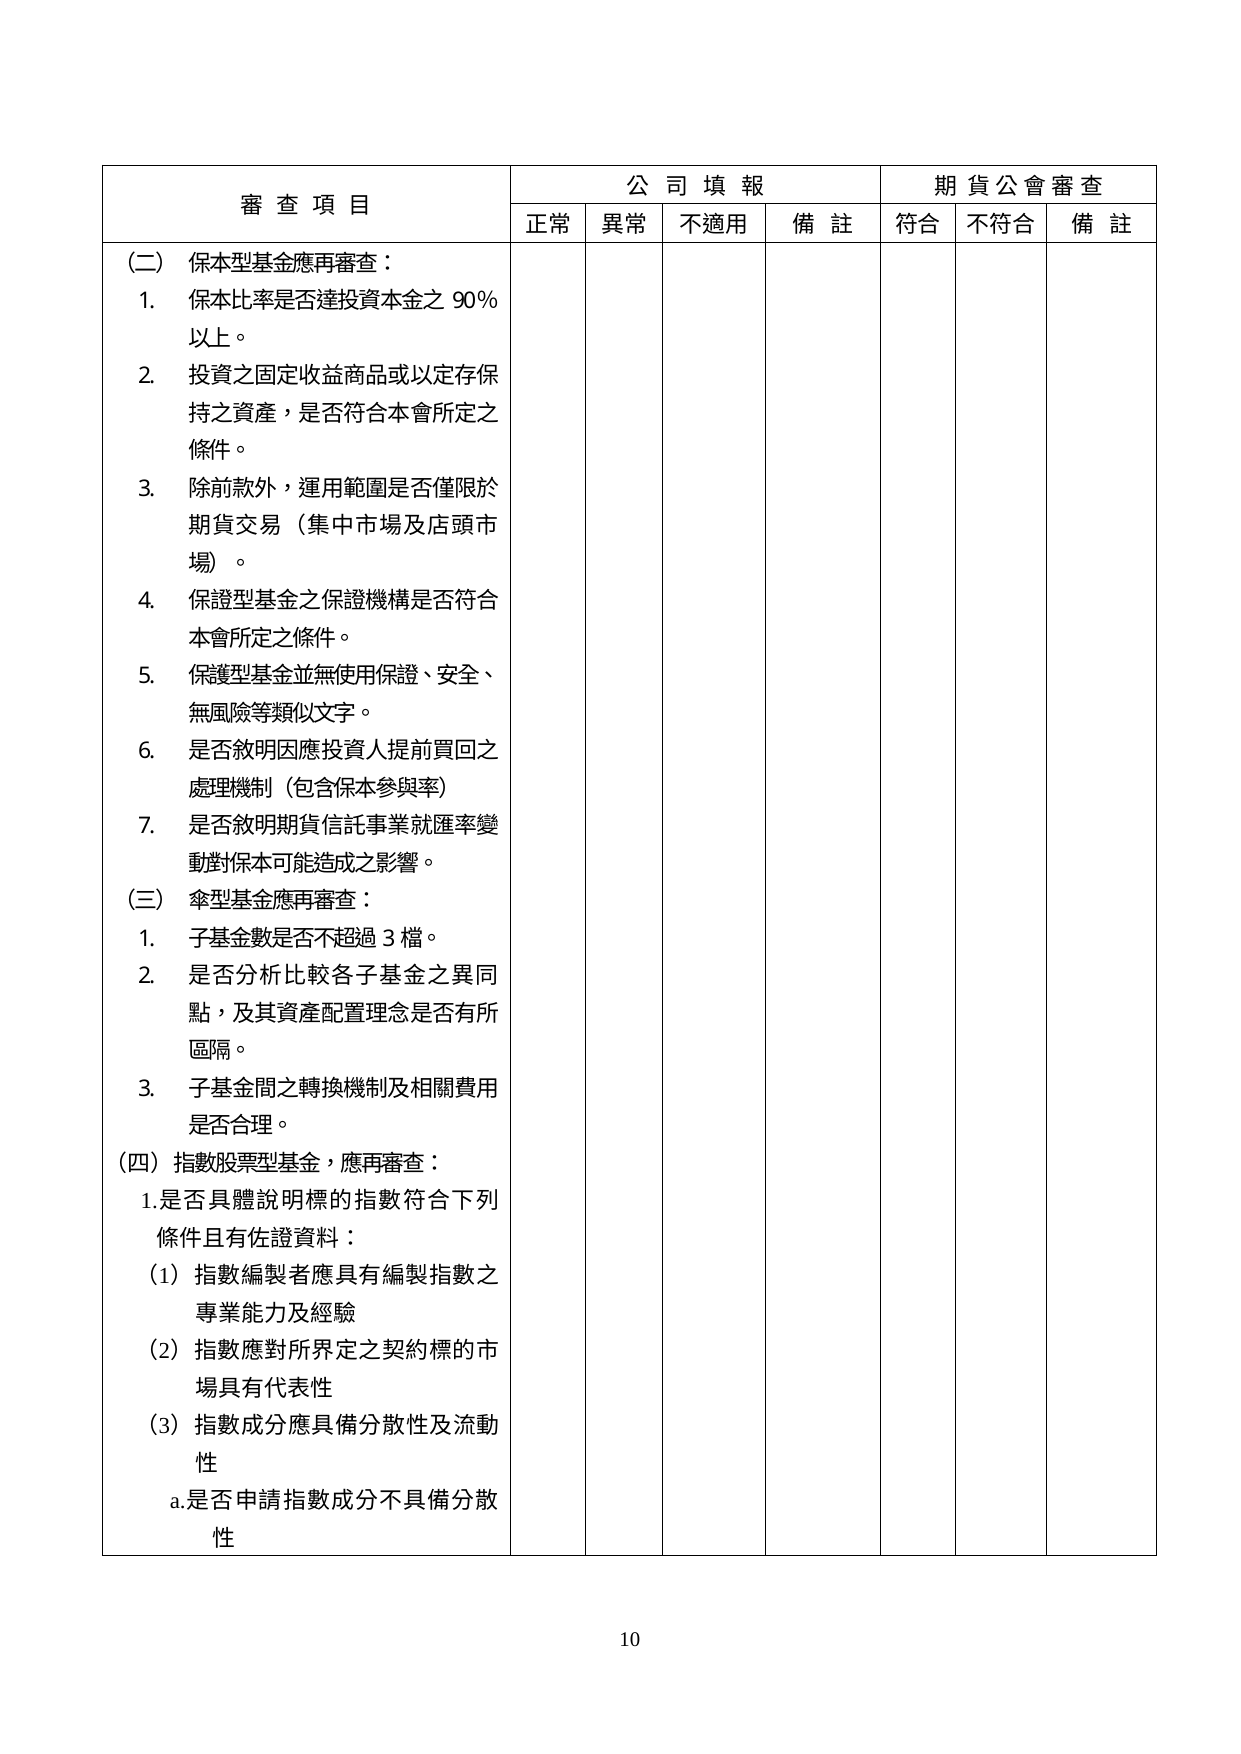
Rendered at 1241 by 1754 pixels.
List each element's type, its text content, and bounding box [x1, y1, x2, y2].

table_cell [511, 243, 585, 1555]
table_cell 備 註 [1047, 204, 1156, 242]
table_cell [766, 243, 880, 1555]
table_cell [956, 243, 1046, 1555]
table_header 審 查 項 目 [103, 166, 510, 242]
table_header 公 司 填 報 [511, 166, 880, 203]
table_cell [881, 243, 955, 1555]
table_header 期 貨 公 會 審 查 [881, 166, 1156, 203]
table_cell [586, 243, 662, 1555]
table_cell 不符合 [956, 204, 1046, 242]
table_cell 【應檢附書件之審查】 【發行計畫】 依期貨信託事業申請書件，是否有事實證明可達成發行計畫之能力。 本次募集計畫重要內容： 發行額度（如為首募，額度不得低於新臺幣5億元） 投資地區及範圍： 投資地區不得為大陸地區。 期貨交易地區限本會依期貨交易法第5條公告之期貨交易所。 投資範圍是否依期貨信託基金管理辦法第38條第1項規定。 投資外國期貨基金是否依本會依期貨信託基金管理辦法第49條第1項第20款所定相關規範辦理。 投資外國有價證券是否依本會依期貨信託基金管理辦法第43條第3項所定相關規範辦理。 是否投資有價證券以外之期貨相關現貨商品，包含擬以實務交割者（應另檢具投資與風險管理計畫經本會另案核准）。 投資基本方針、策略、特色及定位： 基金性質是否為期貨信託基金（除組合型、保本型外，投資有價證券之比率不得超過基金NAV之40％）。 是否敘明基金之投資組合配置情形及實際操作方式。 是否載明基金對各標的之交易與投資符合期貨信託基金管理辦法第38條至第49條之規定及其控管方式是否合理。 是否載明基金對流動資產之保持符合期貨信託基金管理辦法第50條之規定及其控管方式是否合理。 投資基本方針是否與期貨信託契約所載相符。 是否敘明不符合上述投資基本方針、策略之特殊情形，及該特殊情形與相對應之風險管理方式是否合理。 對基金之整體風險控管方式： 除上述投資標的與流動資產之比率應符合期貨信託基金管理辦法外，是否敘明基金從事交易或投資所涉可能之市場風險、信用風險、流動性風險及作業風險。 是否載明衡量與控管上述各風險之流程與方式。 對各類風險之衡量與控管，是否依照期貨公會所訂相關規範辦理及其風控管理方式是否能有效控制該期貨信託基金之相關風險（另請期貨公會初審後出具風控委員會之審查意見表予本會）。 是否載明董事會檢視總風險暴露程度、計算風險之方式及最大可能損失之頻率（至少每季）。 是否載明基金淨資產價值低於本會所定標準時之處理方式及通報機制： 非屬指數股票型期貨信託基金者，應立即通報本會及期貨公會；期貨信託事業並應即擬具改善計畫提報董事會。 屬指數股票型期貨信託基金者，應立即通報本會、期貨公會及證交所，期貨信託事業並應提出具體原因說明。 基金名稱是否標明期貨字樣，且不違反其基本方針及投資範圍。 是否載明具有募集能力與經理能力之具體事證。 預計基金成立時之規模。 對公司、期貨及證券市場不致產生不利影響並具有效益。 是否載明基金保管機構遴選標準、評估過程及結果，及基金保管機構是否符合本會所定之條件。 全權委託其他專業機構運用期貨信託基金者： 是否載明委託比率，且該比率符合「期貨信託事業全權委託其他專業機構運用期貨信託基金應注意事項」之規定。 是否載明委託之範圍，且該範圍符合前述本基金投資基本方針、策略、特色及定位。 是否載明其委託之作業流程（包含基金保管機構之作業流程）、方式且該作業流程與方式合理。 是否載明其委託費用。該費用是否併於經理費中，且費用合理性是否有佐證資料。 是否載明受委任機構之選任標準，且其受委任機構符合「期貨信託事業全權委託其他專業機構運用期貨信託基金應注意事項」規定。 是否載明全權委託其他專業機構運用期貨信託基金之風險監控管理措施及受委任機構就受委任事項之風險管理程序。 上述6. 之風控措施與程序是否合理。 是否載明全權委託契約之重要內容，且其與期貨公會所訂契約範本有差異之內容合理並對受益人權益之保障無不足之情事。 涉及國外交易或投資者應再審查： 是否得以取得國外即時資訊；如屬跨國交易或投資者，是否得以取得各相關國家投資資訊。 國外交易或投資之交易流程、委託交易方式、交割流程及時間是否合理（應敘明基金交割流程圖及時間，並以文字配合說明流程）。 國外顧問契約之重要條款是否明定（契約中應載明國外投資顧問公司提供資訊之內容、頻率及收費方式等）。 期貨信託事業委託提供國外顧問服務之專業機構或其集團企業提供集中交易服務間接向國外證券商交易者： （1）是否載明委託國外顧問專業機構或其集團企業之交易流程、委託方式及委託費率，及其規劃是否合理。（註：應說明委託方式係以電話、傳真或其他方式，及雙方保存委託紀錄之方式及保存時間）。 （2）是否載明委託國外投資顧問專業機構或其集團企業之風險控管程序，及國外投資顧問專業機構或其集團企業本身之風險控管程序，及其風控程序是否合理。 （3）是否載明國外投資顧問專業機構或其集團企業對國外交易對象之評估作業，及該評估是否符合所定之選任標準。 （4）委託契約之重要內容： 是否載明國外投資顧問專業機構或其集團企業就該基金之投資無決定權，所有交易須由期貨信託事業作成投資決定後方得交付執行。 是否載明期貨信託事業有權查閱委託交易細節，所有交易並不得有損及該基金受益人權益之情事。 是否載明錯帳處理作業及責任歸屬。 是否載明文件資料保存方式及年限。 是否載明委託費率。 追加募集案件應再審查下列事項： 1. 開放買回之日期及該日起至申請送件日是否屆滿1個月。 2. 申請日前5個營業日平均已發行單位數占原申請核准發行單位數之比率及是否達95%以上。 本次募集基金與期貨信託事業已發行基金，其投資地區、標的、基本方針、策略、特色是否有所區隔。 行銷方式： 過去銷售經驗是否足以佐證本次基金銷售之可行性。 銷售機構： 資格條件是否符合期貨信託基金管理辦法第24條、第25條。 是否已出具銷售機構符合資格之聲明書。 期貨公會是否已審查核准其銷售契約。 各類型基金應載明事項： 組合型基金應再審查： 是否敘明投資子基金之投資決策。 子基金檔數不得少於5檔。 子基金是否非向特定人募集或私募者，且非係組合型基金。 投資於期貨信託基金管理辦法第38條第1項第3款之總額是否不低於本基金NAV之60％，且投資每檔子基金之總額不超過本基金NAV之30％。 保本型基金應再審查： 保本比率是否達投資本金之90％以上。 投資之固定收益商品或以定存保持之資產，是否符合本會所定之條件。 除前款外，運用範圍是否僅限於期貨交易（集中市場及店頭市場）。 保證型基金之保證機構是否符合本會所定之條件。 保護型基金並無使用保證、安全、無風險等類似文字。 是否敘明因應投資人提前買回之處理機制（包含保本參與率） 是否敘明期貨信託事業就匯率變動對保本可能造成之影響。 傘型基金應再審查： 子基金數是否不超過3檔。 是否分析比較各子基金之異同點，及其資產配置理念是否有所區隔。 子基金間之轉換機制及相關費用是否合理。 （四）指數股票型基金，應再審查： 1.是否具體說明標的指數符合下列條件且有佐證資料： （1）指數編製者應具有編製指數之專業能力及經驗 （2）指數應對所界定之契約標的市場具有代表性 （3）指數成分應具備分散性及流動性 a.是否申請指數成分不具備分散性 b.申請指數成分不具備分散性之說明是否合理 （4）指數資訊應充分揭露並易於取得 （5）無違反法令規定或不宜列為標的指數之情事 2.國外專業機構顧問對象之基本資料及經驗說明 3.上市交易及現金申購、買回之方式及程序（或其他替代方案） 4.指數編製方式及期貨信託事業複製指數表現之操作方式 5.風險控管方式 6.參與契約之重要內容是否載明下列事項： （1）簽約主體 （2）參與證券商之資格條件、義務與責任 （3）現金申購相關事宜（或其他替代方式） （4）現金買回相關事宜（或其他替代方式） （5）參與證券商所受報酬之計算相關事宜 （6）參與契約之終止相關事宜 （7）參與契約未規定事項應依相關法令、證券交易所與證券集中保管事業相關規章規定辦理 7.預計基金成立時參與之證券商之名單 其他應載明事項有無違反法令或損及受益人權益事項。 [103, 243, 510, 1555]
table_cell 正常 [511, 204, 585, 242]
table_cell [663, 243, 765, 1555]
table_cell 備 註 [766, 204, 880, 242]
table_cell 異常 [586, 204, 662, 242]
table_cell 符合 [881, 204, 955, 242]
table_cell [1047, 243, 1156, 1555]
table_cell 不適用 [663, 204, 765, 242]
